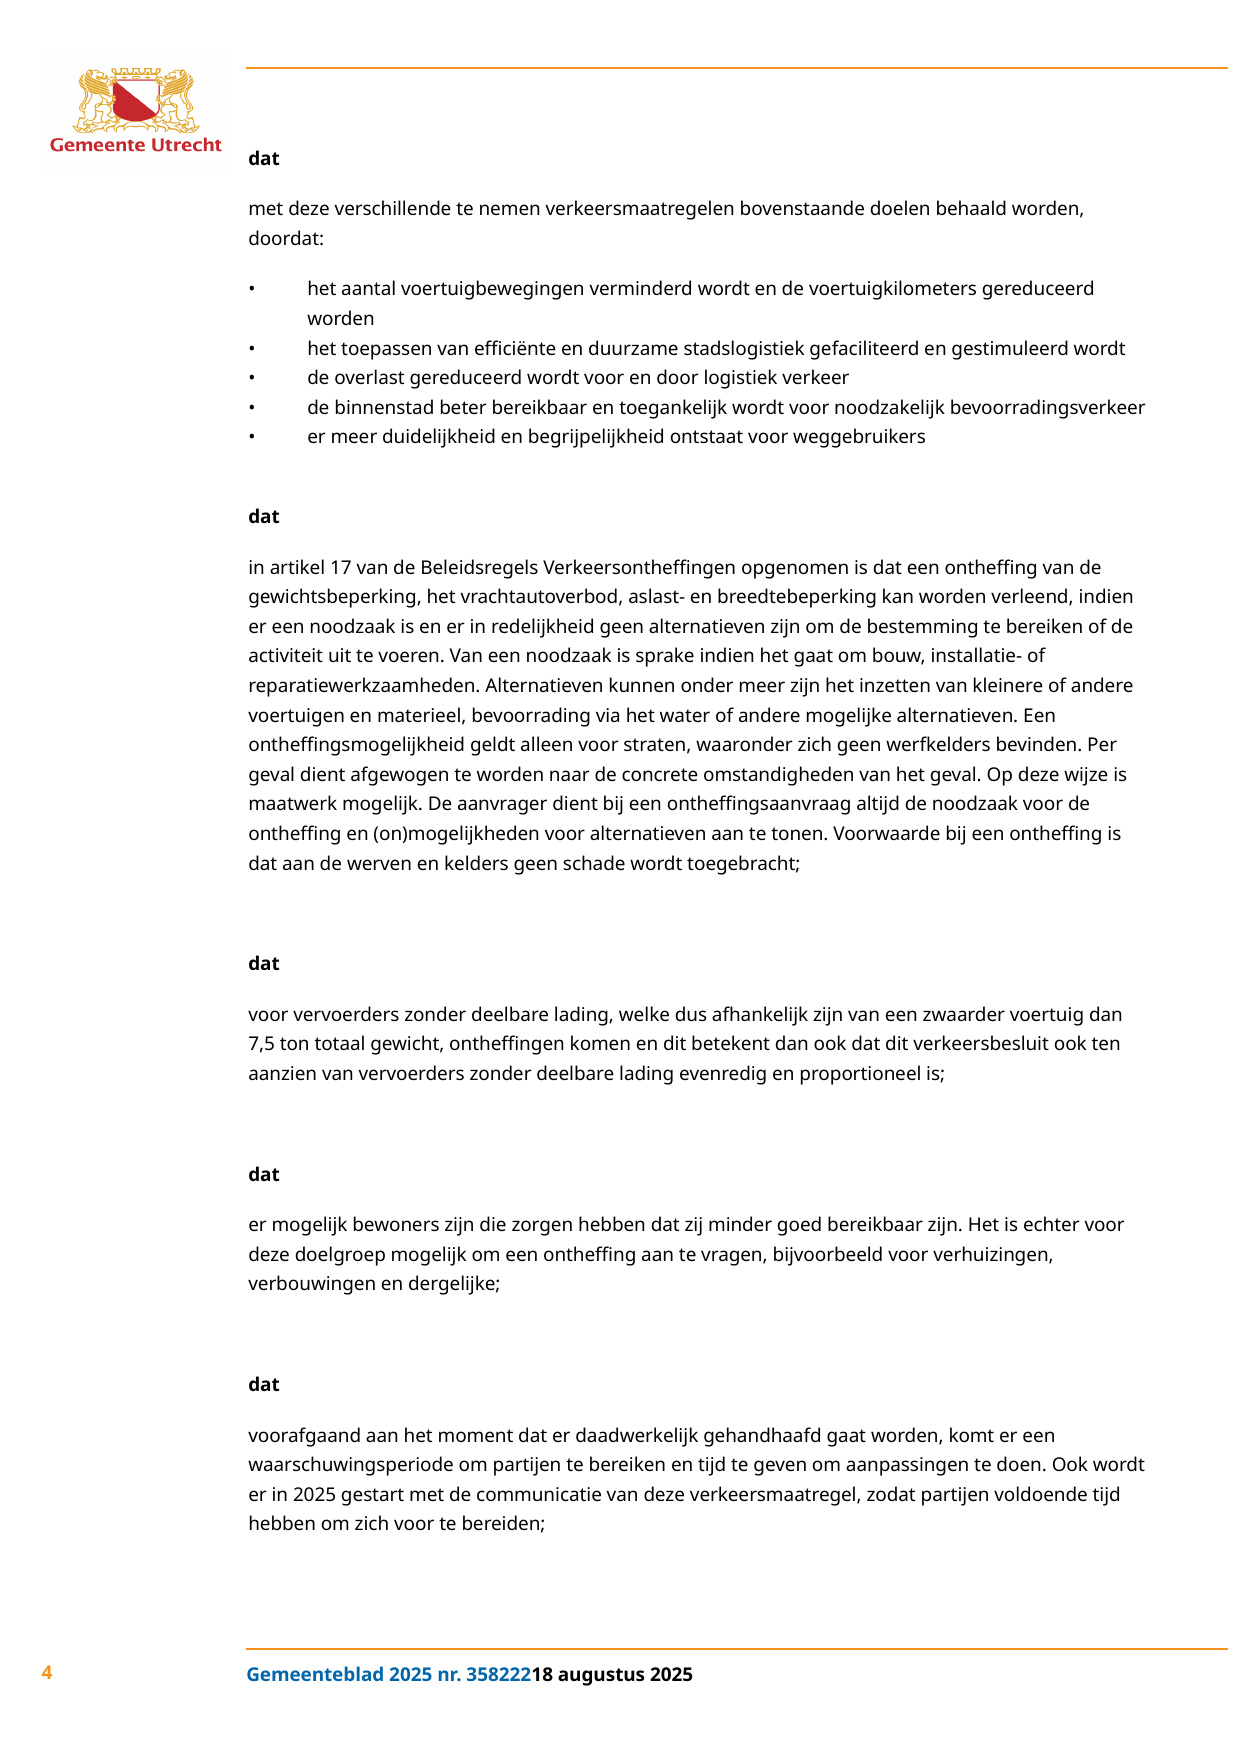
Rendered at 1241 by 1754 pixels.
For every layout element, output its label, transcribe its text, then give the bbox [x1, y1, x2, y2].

text dat [248, 1161, 1152, 1187]
list de overlast gereduceerd wordt voor en door logistiek verkeer [248, 364, 1152, 390]
text dat [248, 145, 1152, 171]
list er meer duidelijkheid en begrijpelijkheid ontstaat voor weggebruikers [248, 423, 1152, 449]
text met deze verschillende te nemen verkeersmaatregelen bovenstaande doelen behaald worden, doordat: [248, 196, 1152, 251]
text voor vervoerders zonder deelbare lading, welke dus afhankelijk zijn van een zwaarder voertuig dan 7,5 ton totaal gewicht, ontheffingen komen en dit betekent dan ook dat dit verkeersbesluit ook ten aanzien van vervoerders zonder deelbare lading evenredig en proportioneel is; [248, 1001, 1152, 1086]
text er mogelijk bewoners zijn die zorgen hebben dat zij minder goed bereikbaar zijn. Het is echter voor deze doelgroep mogelijk om een ontheffing aan te vragen, bijvoorbeeld voor verhuizingen, verbouwingen en dergelijke; [248, 1211, 1152, 1296]
list de binnenstad beter bereikbaar en toegankelijk wordt voor noodzakelijk bevoorradingsverkeer [248, 394, 1152, 420]
text dat [248, 951, 1152, 976]
list het aantal voertuigbewegingen verminderd wordt en de voertuigkilometers gereduceerd worden [248, 276, 1152, 331]
text dat [248, 503, 1152, 529]
text voorafgaand aan het moment dat er daadwerkelijk gehandhaafd gaat worden, komt er een waarschuwingsperiode om partijen te bereiken en tijd te geven om aanpassingen te doen. Ook wordt er in 2025 gestart met de communicatie van deze verkeersmaatregel, zodat partijen voldoende tijd hebben om zich voor te bereiden; [248, 1422, 1152, 1536]
text in artikel 17 van de Beleidsregels Verkeersontheffingen opgenomen is dat een ontheffing van de gewichtsbeperking, het vrachtautoverbod, aslast- en breedtebeperking kan worden verleend, indien er een noodzaak is en er in redelijkheid geen alternatieven zijn om de bestemming te bereiken of de activiteit uit te voeren. Van een noodzaak is sprake indien het gaat om bouw, installatie- of reparatiewerkzaamheden. Alternatieven kunnen onder meer zijn het inzetten van kleinere of andere voertuigen en materieel, bevoorrading via het water of andere mogelijke alternatieven. Een ontheffingsmogelijkheid geldt alleen voor straten, waaronder zich geen werfkelders bevinden. Per geval dient afgewogen te worden naar de concrete omstandigheden van het geval. Op deze wijze is maatwerk mogelijk. De aanvrager dient bij een ontheffingsaanvraag altijd de noodzaak voor de ontheffing en (on)mogelijkheden voor alternatieven aan te tonen. Voorwaarde bij een ontheffing is dat aan de werven en kelders geen schade wordt toegebracht; [248, 554, 1152, 876]
text dat [248, 1371, 1152, 1397]
picture [41, 47, 231, 172]
list het toepassen van efficiënte en duurzame stadslogistiek gefaciliteerd en gestimuleerd wordt [248, 335, 1152, 361]
